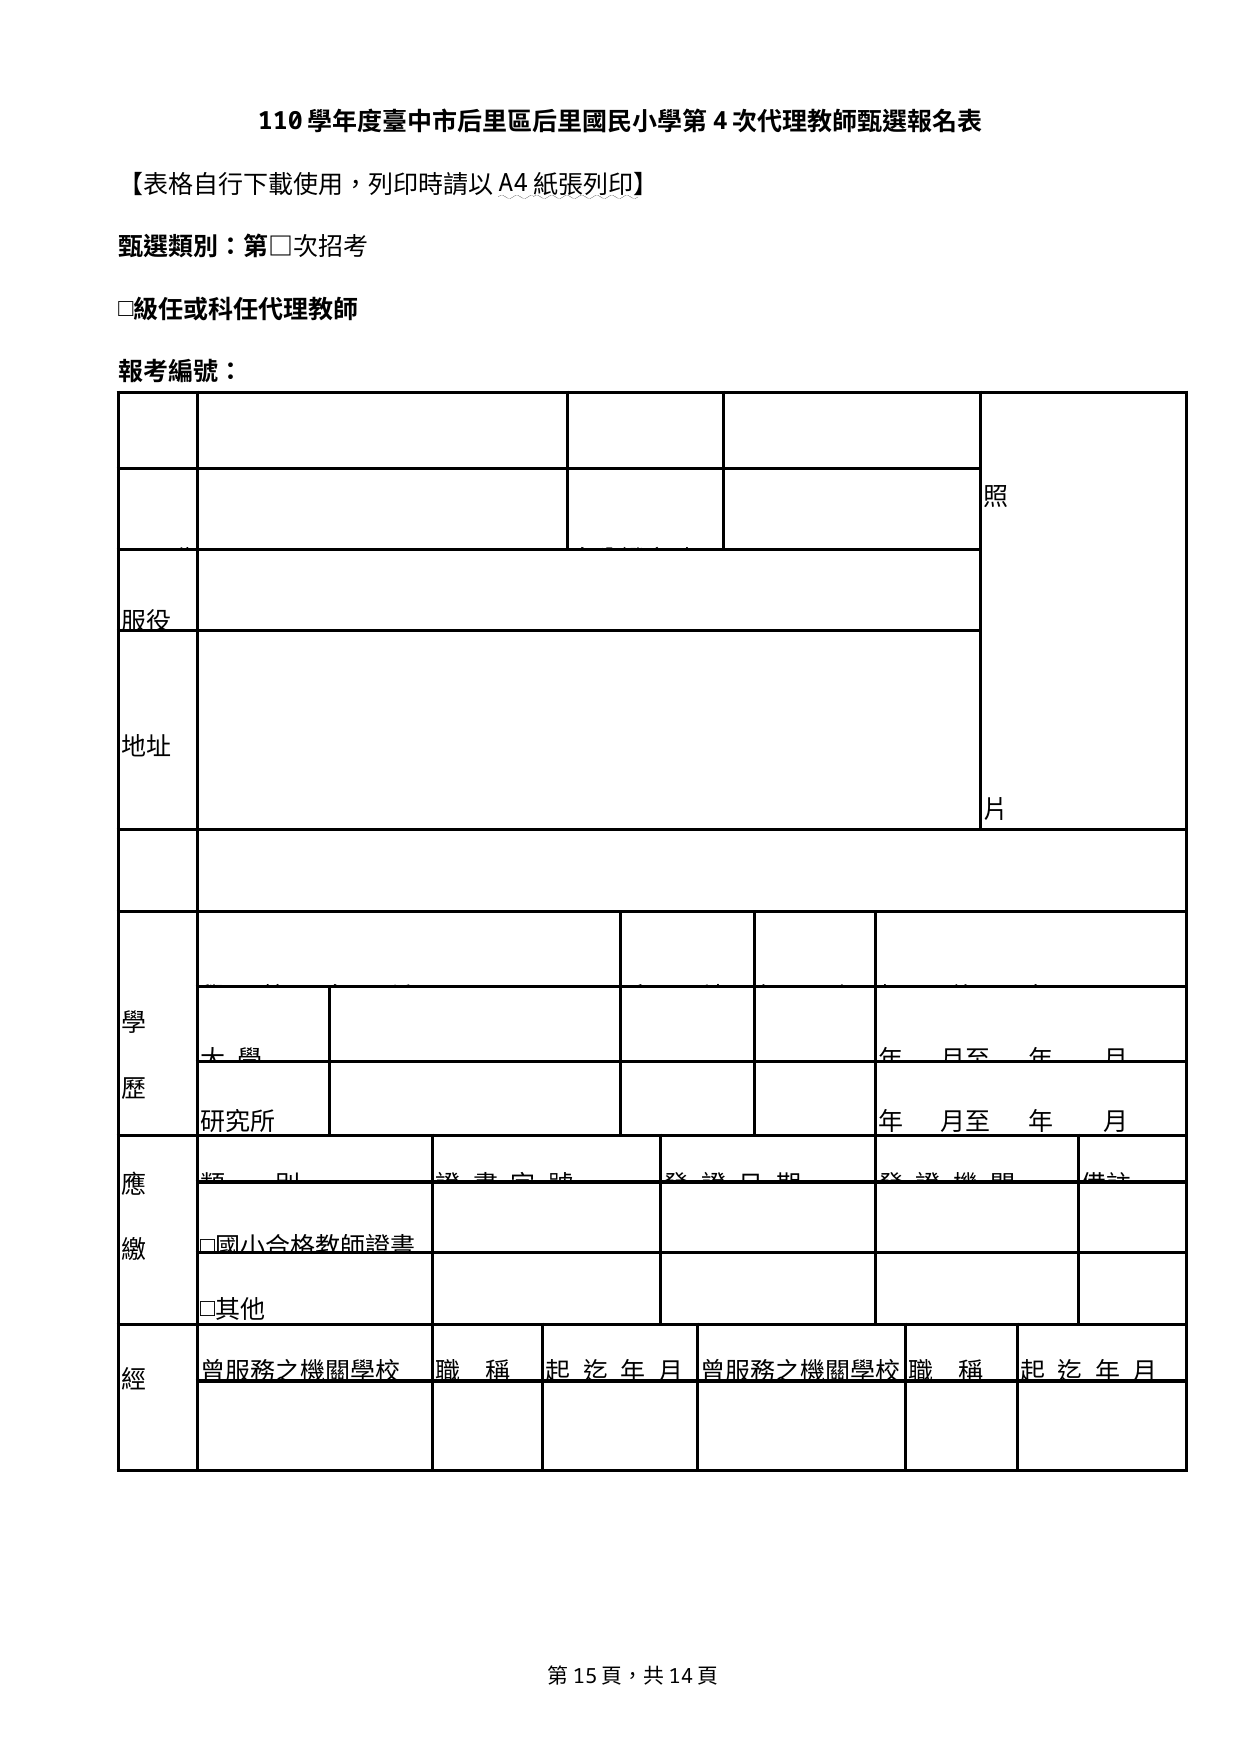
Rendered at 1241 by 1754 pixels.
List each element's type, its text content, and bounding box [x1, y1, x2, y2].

table_cell [199, 1383, 431, 1469]
table_cell [622, 1063, 753, 1133]
table_cell [331, 1063, 619, 1133]
table_cell 證 書 字 號 [434, 1137, 659, 1180]
text 甄選類別：第□次招考 [118, 203, 1122, 266]
table_cell 服役 情形 [120, 551, 196, 629]
table_header 照 片 [982, 394, 1185, 828]
table_cell 職 稱 [907, 1326, 1016, 1379]
table_cell □免役 □役畢 □服役中 [199, 551, 979, 629]
table_cell 年 月至 年 月 [877, 1063, 1185, 1133]
table_header 年 月 日 [725, 394, 979, 467]
table_cell 研究所 [199, 1063, 328, 1133]
table_cell [756, 988, 874, 1060]
table_cell 應 繳 驗 證 件 [120, 1137, 196, 1323]
table_cell 大 學 [199, 988, 328, 1060]
table_cell 類 別 [199, 1137, 431, 1180]
table_cell 職 稱 [434, 1326, 541, 1379]
table_cell [434, 1383, 541, 1469]
table_header 出生年月日 [569, 394, 722, 467]
table_cell [1080, 1254, 1185, 1323]
table_cell [1019, 1383, 1185, 1469]
table_cell □國小合格教師證書 [199, 1184, 431, 1251]
table_cell [622, 988, 753, 1060]
table_header 姓名 [120, 394, 196, 467]
table_cell [877, 1254, 1077, 1323]
table_cell 學 歷 [120, 913, 196, 1133]
table_cell TEL: 手機： [199, 831, 1185, 910]
table_cell 起 迄 年 月 [544, 1326, 696, 1379]
table_cell [1080, 1184, 1185, 1251]
table_cell 曾服務之機關學校 [199, 1326, 431, 1379]
table_cell [756, 1063, 874, 1133]
table_header [199, 394, 566, 467]
table_cell [434, 1184, 621, 1251]
table_cell 年 月至 年 月 [877, 988, 1185, 1060]
text 【表格自行下載使用，列印時請以A4紙張列印】 [118, 141, 1122, 203]
table_cell 起 迄 年 月 [877, 913, 1185, 985]
table_cell [907, 1383, 1016, 1469]
table_cell [621, 1254, 659, 1323]
table_cell 現職機關學校 [120, 470, 196, 548]
table_cell 發 證 日 期 [662, 1137, 874, 1180]
table_cell 地址 [120, 632, 196, 828]
table_cell [544, 1383, 696, 1469]
table_cell [662, 1184, 874, 1251]
table_cell [877, 1184, 1077, 1251]
table_cell [199, 632, 979, 828]
table_cell [621, 1184, 659, 1251]
text 報考編號： [118, 328, 1122, 391]
text □級任或科任代理教師 [118, 266, 1122, 328]
table_cell 系 科 [622, 913, 753, 985]
table_cell 學 校 名 稱 [199, 913, 619, 985]
table_cell [725, 470, 979, 548]
table_cell [199, 470, 566, 548]
text 110學年度臺中市后里區后里國民小學第4次代理教師甄選報名表 [118, 78, 1122, 141]
table_cell 起 迄 年 月 [1019, 1326, 1185, 1379]
table_cell 身分證字號 [569, 470, 722, 548]
table_cell [699, 1383, 904, 1469]
table_cell 經 歷 [120, 1326, 196, 1469]
table_cell 備註 [1080, 1137, 1185, 1180]
table_cell 曾服務之機關學校 [699, 1326, 904, 1379]
table_cell [662, 1254, 874, 1323]
table_cell 組 別 [756, 913, 874, 985]
table_cell [434, 1254, 621, 1323]
table_cell 電話 [120, 831, 196, 910]
table_cell 發 證 機 關 [877, 1137, 1077, 1180]
table_cell [331, 988, 619, 1060]
table_cell □其他 [199, 1254, 431, 1323]
